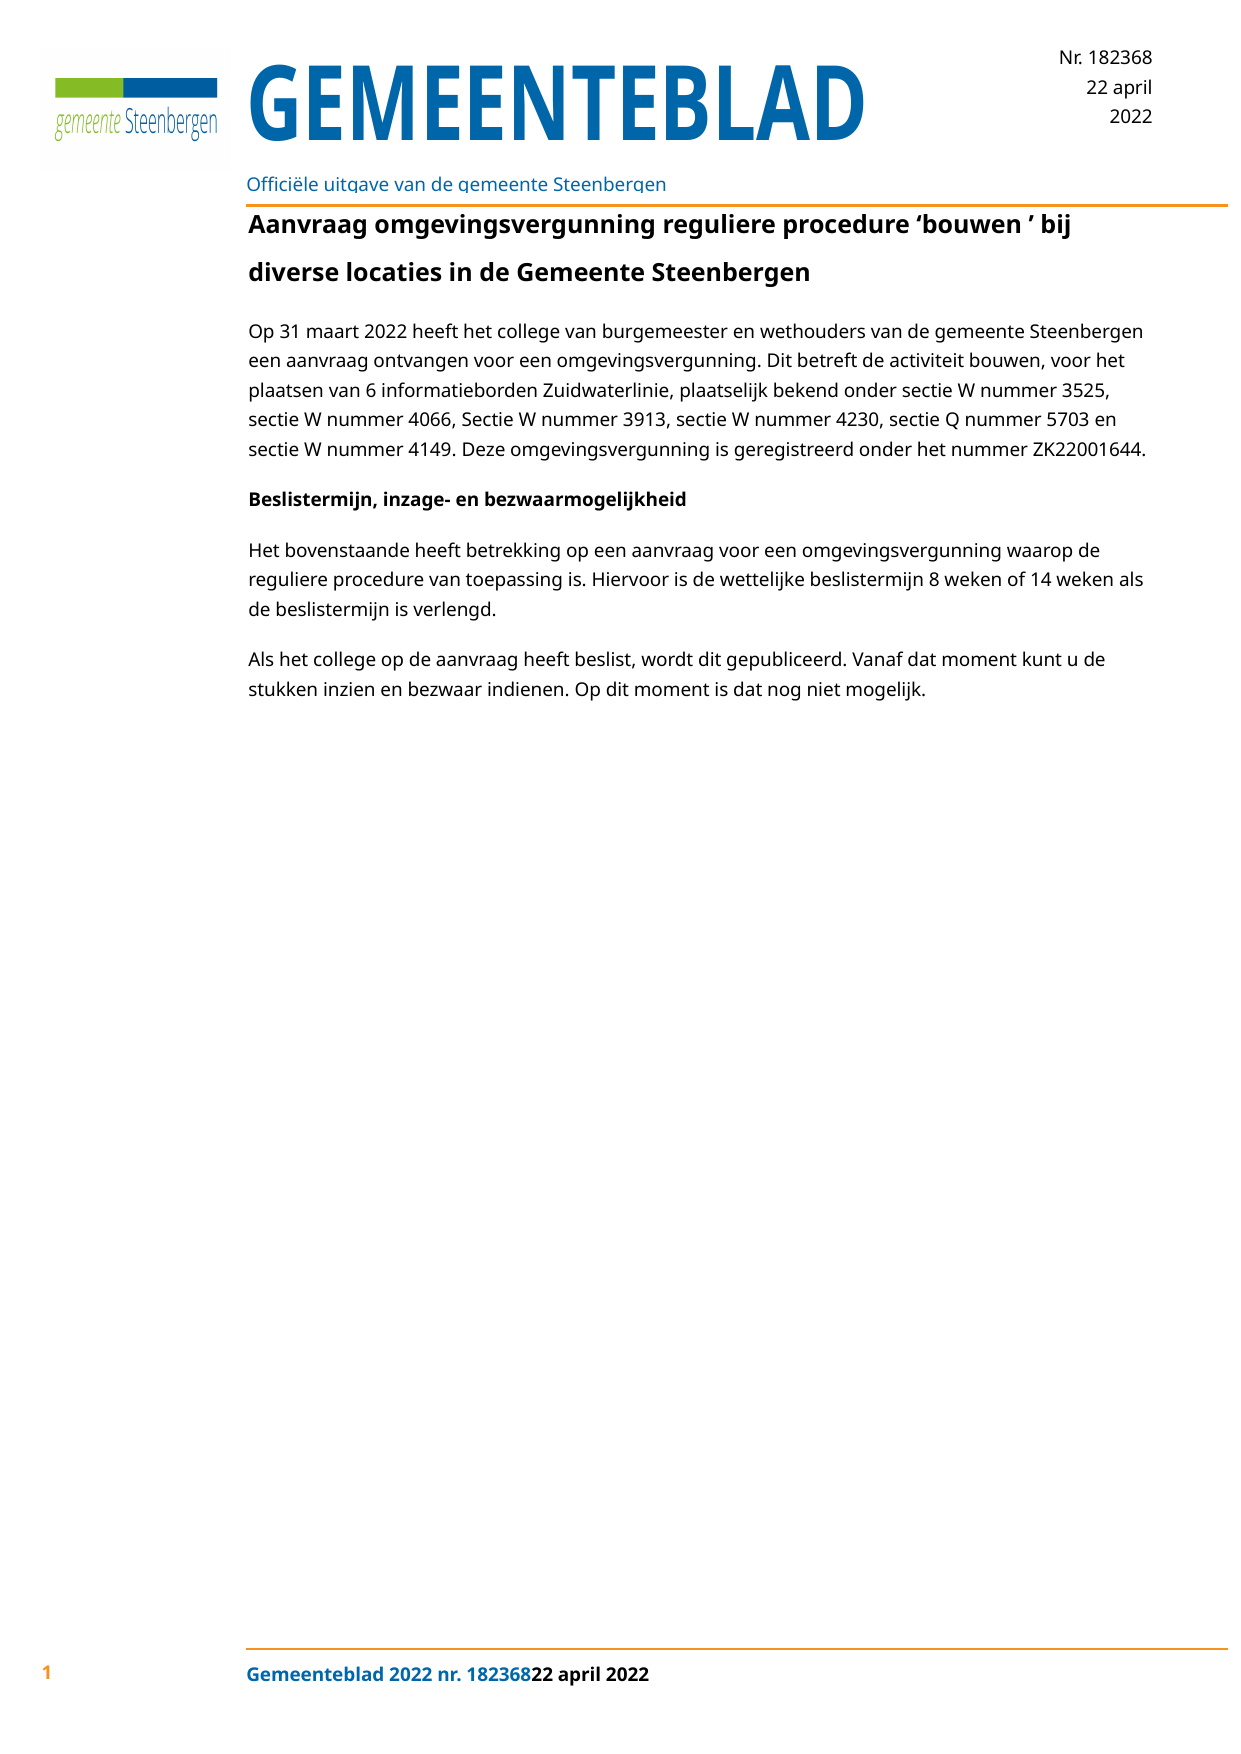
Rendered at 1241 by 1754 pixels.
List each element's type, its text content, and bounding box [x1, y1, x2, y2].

text Aanvraag omgevingsvergunning reguliere procedure ‘bouwen ’ bij diverse locaties in de Gemeente Steenbergen [248, 207, 1152, 288]
picture [41, 47, 231, 172]
text Beslistermijn, inzage- en bezwaarmogelijkheid [248, 487, 1152, 512]
text Het bovenstaande heeft betrekking op een aanvraag voor een omgevingsvergunning waarop de reguliere procedure van toepassing is. Hiervoor is de wettelijke beslistermijn 8 weken of 14 weken als de beslistermijn is verlengd. [248, 537, 1152, 622]
text Als het college op de aanvraag heeft beslist, wordt dit gepubliceerd. Vanaf dat moment kunt u de stukken inzien en bezwaar indienen. Op dit moment is dat nog niet mogelijk. [248, 647, 1152, 702]
text Op 31 maart 2022 heeft het college van burgemeester en wethouders van de gemeente Steenbergen een aanvraag ontvangen voor een omgevingsvergunning. Dit betreft de activiteit bouwen, voor het plaatsen van 6 informatieborden Zuidwaterlinie, plaatselijk bekend onder sectie W nummer 3525, sectie W nummer 4066, Sectie W nummer 3913, sectie W nummer 4230, sectie Q nummer 5703 en sectie W nummer 4149. Deze omgevingsvergunning is geregistreerd onder het nummer ZK22001644. [248, 318, 1152, 462]
